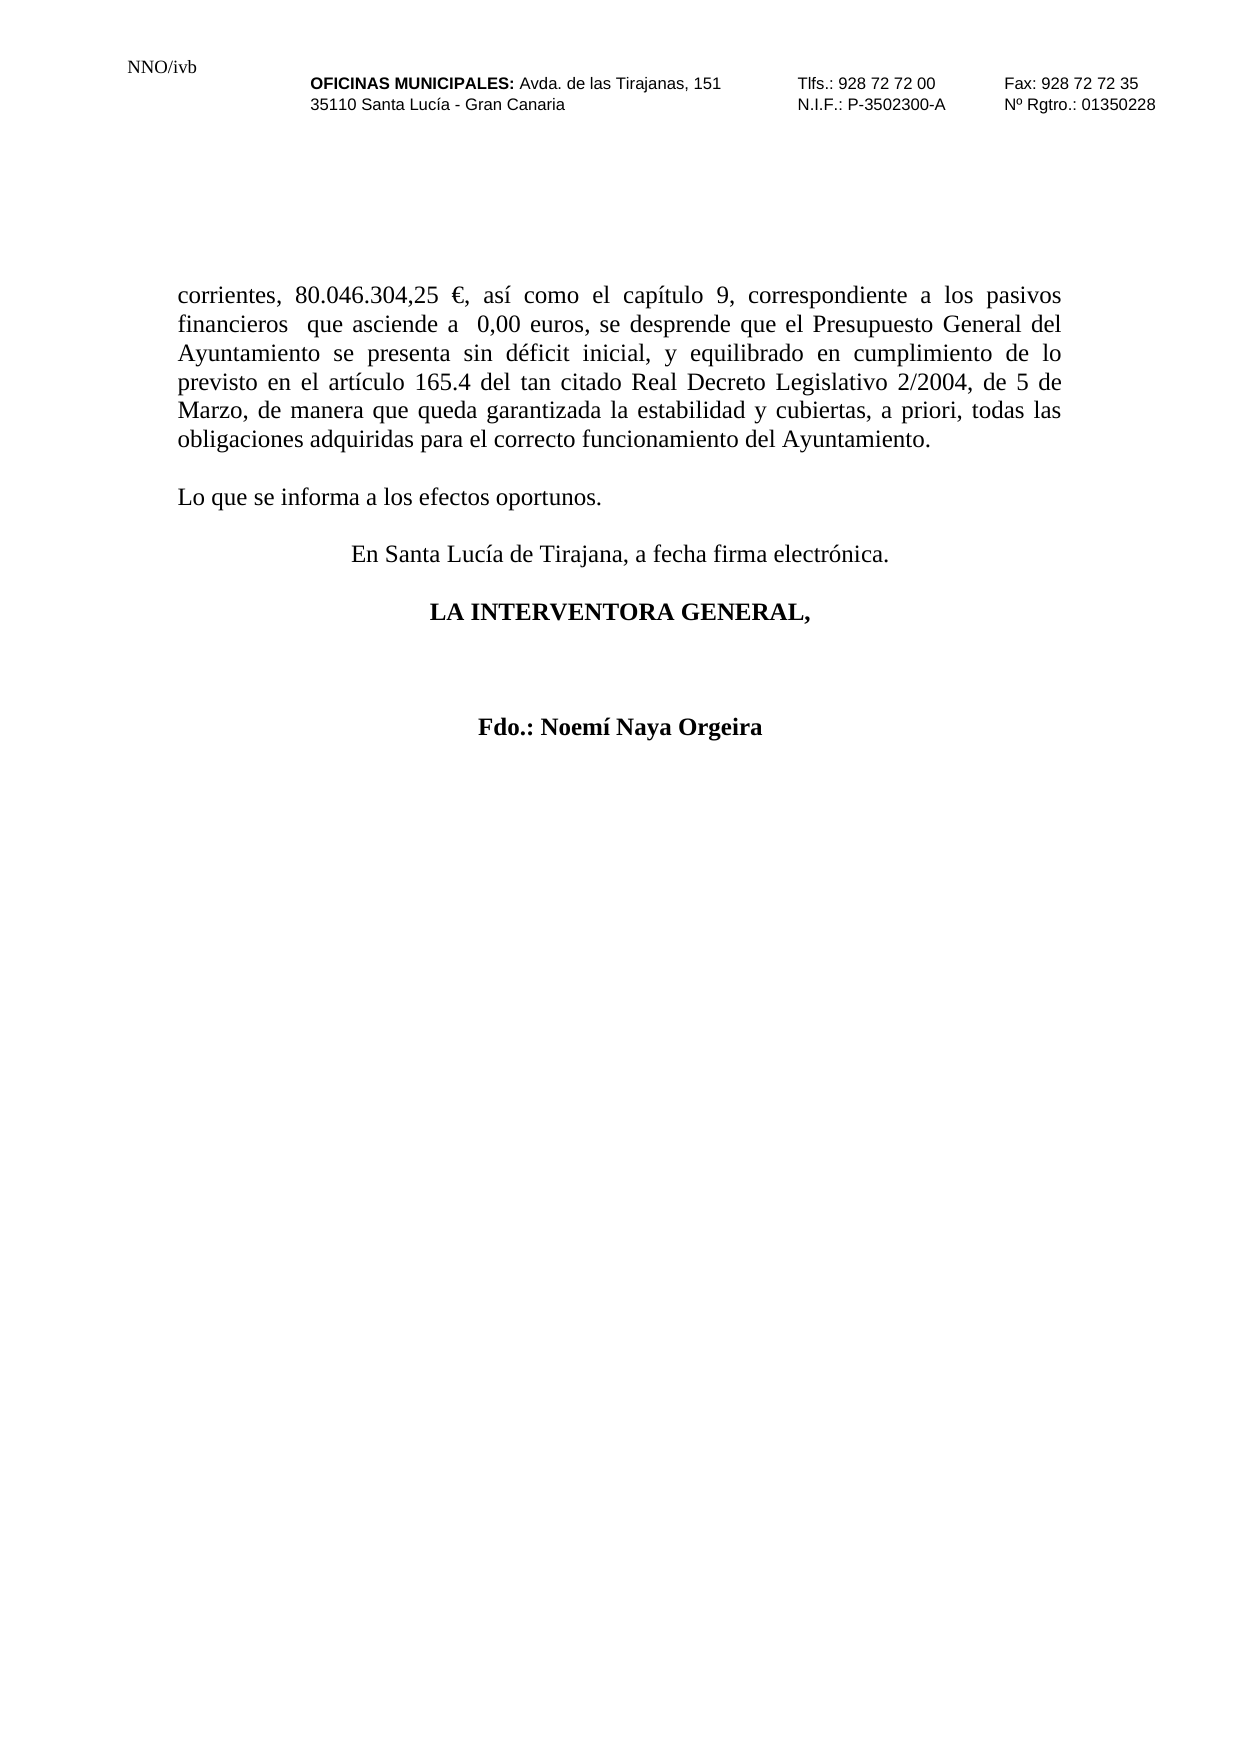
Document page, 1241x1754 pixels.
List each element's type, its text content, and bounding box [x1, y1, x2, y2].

text corrientes, 80.046.304,25 €, así como el capítulo 9, correspondiente a los pasivos financieros que asciende a 0,00 euros, se desprende que el Presupuesto General del Ayuntamiento se presenta sin déficit inicial, y equilibrado en cumplimiento de lo previsto en el artículo 165.4 del tan citado Real Decreto Legislativo 2/2004, de 5 de Marzo, de manera que queda garantizada la estabilidad y cubiertas, a priori, todas las obligaciones adquiridas para el correcto funcionamiento del Ayuntamiento. [177, 281, 1063, 453]
text LA INTERVENTORA GENERAL, [177, 597, 1063, 626]
text En Santa Lucía de Tirajana, a fecha firma electrónica. [177, 539, 1063, 568]
text Fdo.: Noemí Naya Orgeira [177, 712, 1063, 741]
text Lo que se informa a los efectos oportunos. [177, 482, 1063, 511]
